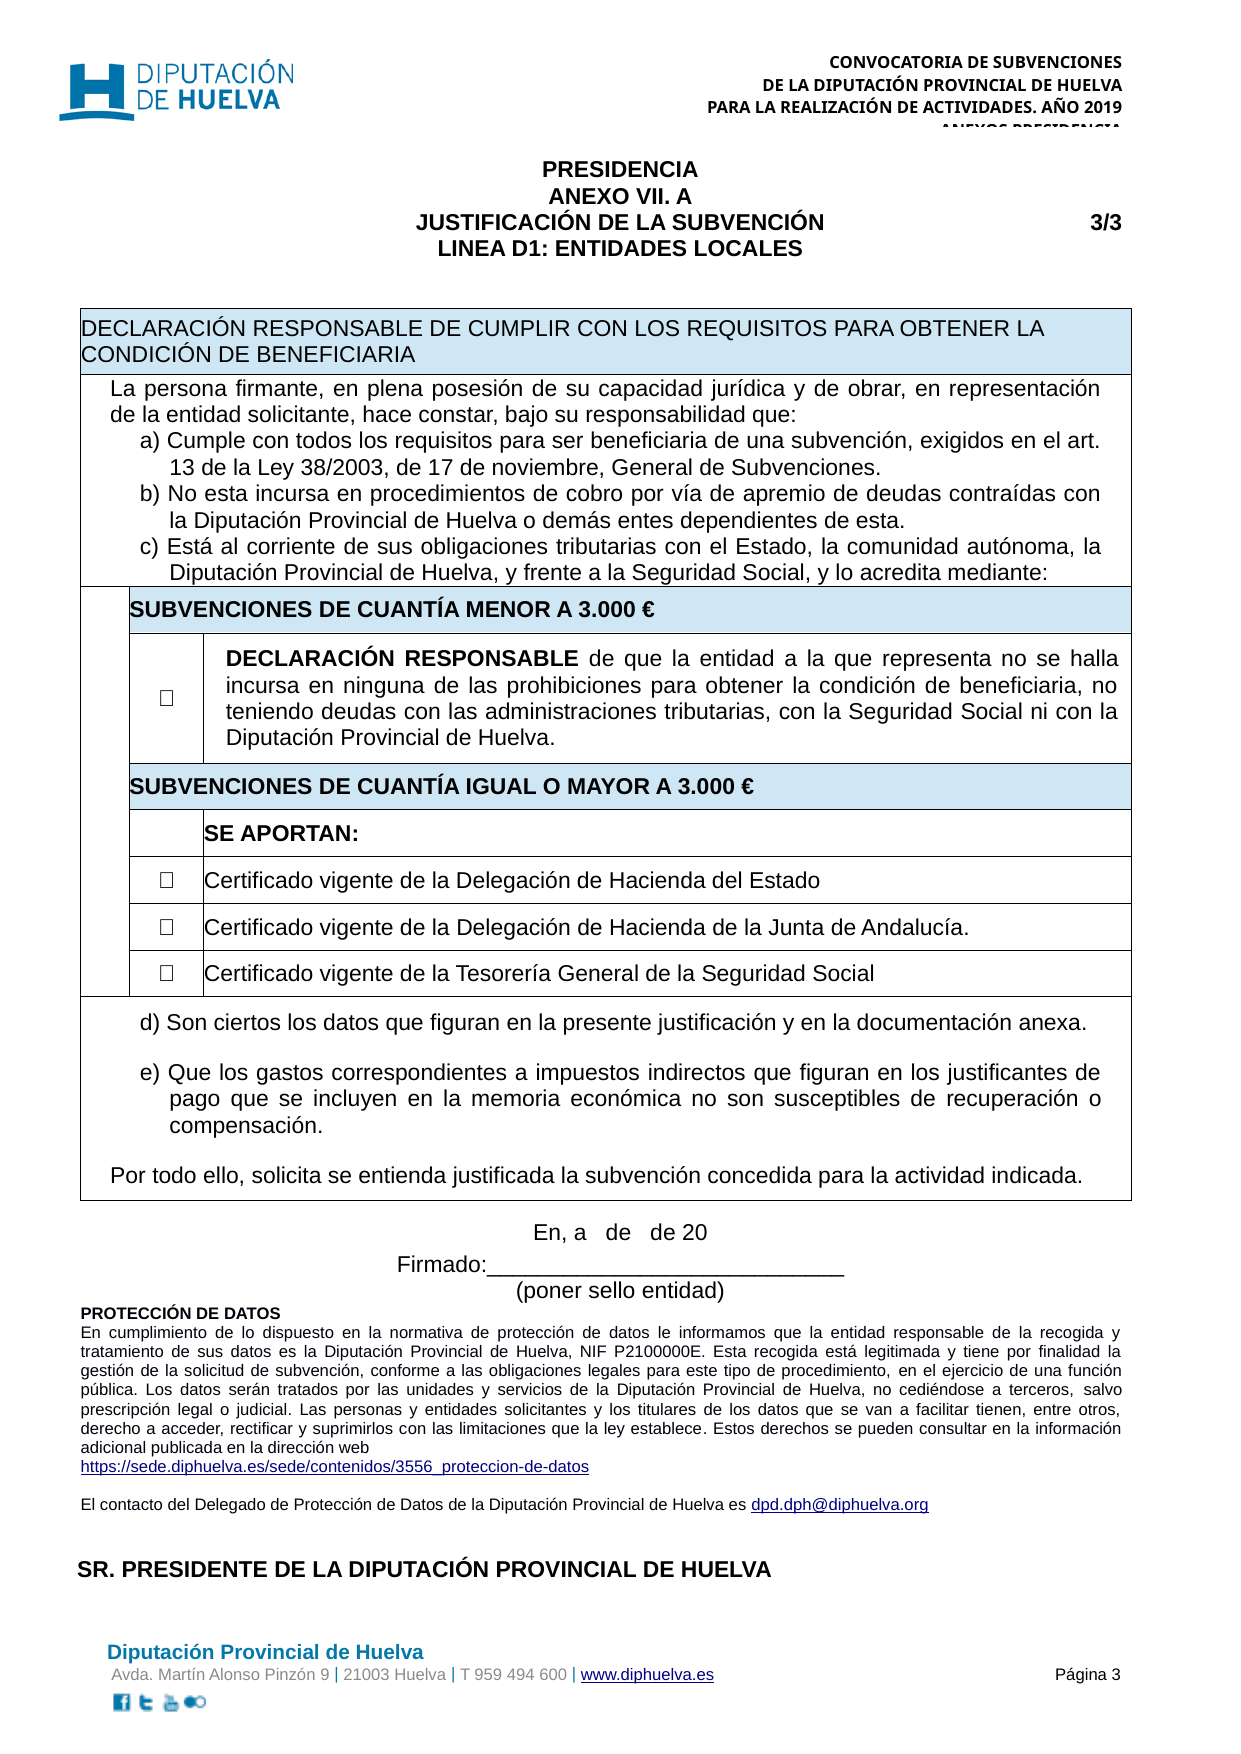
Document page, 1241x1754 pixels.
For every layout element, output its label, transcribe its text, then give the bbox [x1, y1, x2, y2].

table_cell SUBVENCIONES DE CUANTÍA IGUAL O MAYOR A 3.000 € [130, 764, 1131, 809]
text En cumplimiento de lo dispuesto en la normativa de protección de datos le informamos que la entidad responsable de la recogida y tratamiento de sus datos es la Diputación Provincial de Huelva, NIF P2100000E. Esta recogida está legitimada y tiene por finalidad la gestión de la solicitud de subvención, conforme a las obligaciones legales para este tipo de procedimiento, en el ejercicio de una función pública. Los datos serán tratados por las unidades y servicios de la Diputación Provincial de Huelva, no cediéndose a terceros, salvo prescripción legal o judicial. Las personas y entidades solicitantes y los titulares de los datos que se van a facilitar tienen, entre otros, derecho a acceder, rectificar y suprimirlos con las limitaciones que la ley establece. Estos derechos se pueden consultar en la información adicional publicada en la dirección web [80, 1323, 1122, 1457]
text https://sede.diphuelva.es/sede/contenidos/3556_proteccion-de-datos [80, 1457, 1122, 1476]
table_cell [81, 587, 129, 996]
table_cell Certificado vigente de la Tesorería General de la Seguridad Social [204, 951, 1131, 996]
text PRESIDENCIA [118, 156, 1122, 183]
table_cell Certificado vigente de la Delegación de Hacienda de la Junta de Andalucía. [204, 904, 1131, 949]
text LINEA D1: ENTIDADES LOCALES [118, 235, 1122, 262]
text Firmado:____________________________ [118, 1251, 1122, 1277]
table_cell DECLARACIÓN RESPONSABLE de que la entidad a la que representa no se halla incursa en ninguna de las prohibiciones para obtener la condición de beneficiaria, no teniendo deudas con las administraciones tributarias, con la Seguridad Social ni con la Diputación Provincial de Huelva. [204, 634, 1131, 762]
table_cell  [130, 857, 203, 903]
text ANEXO VII. A [118, 183, 1122, 209]
table_cell  [130, 951, 203, 996]
text En, a de de 20 [118, 1218, 1122, 1245]
table_cell d) Son ciertos los datos que figuran en la presente justificación y en la documentación anexa. e) Que los gastos correspondientes a impuestos indirectos que figuran en los justificantes de pago que se incluyen en la memoria económica no son susceptibles de recuperación o compensación. Por todo ello, solicita se entienda justificada la subvención concedida para la actividad indicada. [81, 997, 1131, 1200]
table_cell [130, 810, 203, 856]
table_cell  [130, 904, 203, 949]
table_cell Certificado vigente de la Delegación de Hacienda del Estado [204, 857, 1131, 903]
text PROTECCIÓN DE DATOS [80, 1303, 1122, 1323]
text SR. PRESIDENTE DE LA DIPUTACIÓN PROVINCIAL DE HUELVA [77, 1556, 1122, 1582]
table_cell  [130, 634, 203, 762]
text El contacto del Delegado de Protección de Datos de la Diputación Provincial de Huelva es dpd.dph@diphuelva.org [80, 1495, 1122, 1514]
table_cell La persona firmante, en plena posesión de su capacidad jurídica y de obrar, en representación de la entidad solicitante, hace constar, bajo su responsabilidad que: a) Cumple con todos los requisitos para ser beneficiaria de una subvención, exigidos en el art. 13 de la Ley 38/2003, de 17 de noviembre, General de Subvenciones. b) No esta incursa en procedimientos de cobro por vía de apremio de deudas contraídas con la Diputación Provincial de Huelva o demás entes dependientes de esta. c) Está al corriente de sus obligaciones tributarias con el Estado, la comunidad autónoma, la Diputación Provincial de Huelva, y frente a la Seguridad Social, y lo acredita mediante: [81, 375, 1131, 586]
table_cell SE APORTAN: [204, 810, 1131, 856]
table_cell SUBVENCIONES DE CUANTÍA MENOR A 3.000 € [130, 587, 1131, 632]
table_header DECLARACIÓN RESPONSABLE DE CUMPLIR CON LOS REQUISITOS PARA OBTENER LA CONDICIÓN DE BENEFICIARIA [81, 309, 1131, 374]
picture [59, 59, 293, 121]
text (poner sello entidad) [118, 1277, 1122, 1303]
text JUSTIFICACIÓN DE LA SUBVENCIÓN 3/3 [118, 209, 1122, 235]
